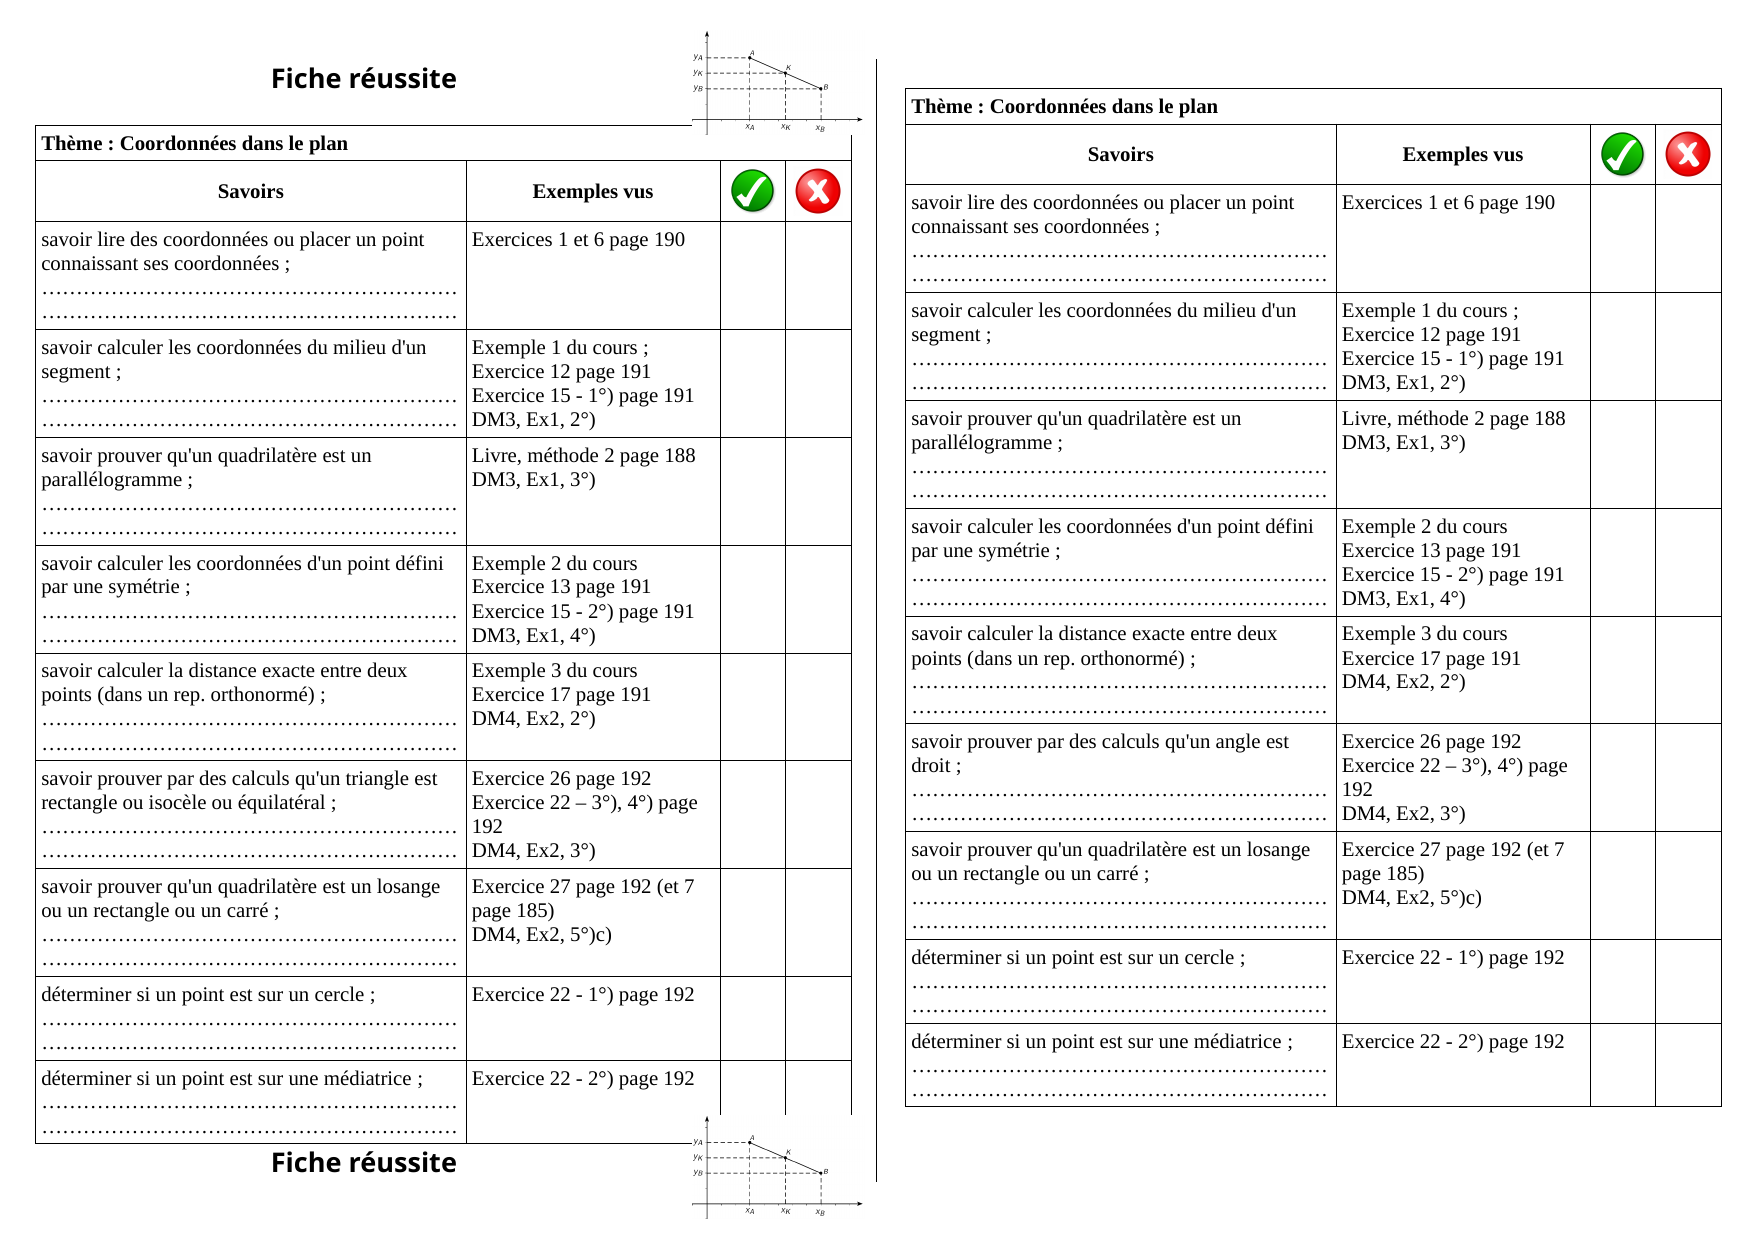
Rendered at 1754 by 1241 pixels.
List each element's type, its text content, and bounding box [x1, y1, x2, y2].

table_cell [786, 330, 851, 437]
table_cell [786, 654, 851, 760]
table_cell Livre, méthode 2 page 188 DM3, Ex1, 3°) [467, 438, 720, 544]
table_cell [1656, 617, 1721, 723]
table_cell [1656, 185, 1721, 292]
table_cell savoir prouver qu'un quadrilatère est un parallélogramme ; …………………………………………………… …………………………………………………… [36, 438, 466, 544]
table_cell savoir calculer la distance exacte entre deux points (dans un rep. orthonormé) ; …………………………………………………… …………………………………………………… [906, 617, 1336, 723]
table_cell savoir calculer les coordonnées d'un point défini par une symétrie ;………………………………………………………………………………………………………… [906, 509, 1336, 616]
table_cell Exemple 2 du cours Exercice 13 page 191 Exercice 15 - 2°) page 191 DM3, Ex1, 4°) [467, 546, 720, 652]
table_cell déterminer si un point est sur un cercle ; ………………………………………………………………………………………………………… [36, 977, 466, 1059]
table_cell Exercice 26 page 192 Exercice 22 – 3°), 4°) page 192 DM4, Ex2, 3°) [1337, 724, 1590, 831]
table_cell déterminer si un point est sur un cercle ; ………………………………………………………………………………………………………… [906, 940, 1336, 1023]
table_cell Exercices 1 et 6 page 190 [1337, 185, 1590, 292]
table_cell Savoirs [906, 125, 1336, 184]
table_cell [721, 222, 785, 329]
table_cell [786, 222, 851, 329]
picture [728, 166, 777, 215]
table_cell [1656, 724, 1721, 831]
table_cell déterminer si un point est sur une médiatrice ; ………………………………………………………………………………………………………… [36, 1061, 466, 1143]
table_cell [1656, 293, 1721, 400]
table_cell [1591, 832, 1655, 939]
table_cell savoir prouver par des calculs qu'un triangle est rectangle ou isocèle ou équilatéral ; ………………………………………………………………………………………………………… [36, 761, 466, 868]
table_cell [786, 161, 851, 221]
table_cell savoir prouver qu'un quadrilatère est un losange ou un rectangle ou un carré ; ………………………………………………………………………………………………………… [36, 869, 466, 976]
picture [1598, 129, 1647, 179]
table_cell [1656, 940, 1721, 1023]
table_header Thème : Coordonnées dans le plan [906, 89, 1721, 123]
table_cell [721, 438, 785, 544]
text Fiche réussite [35, 1144, 692, 1180]
table_cell [786, 761, 851, 868]
table_cell Livre, méthode 2 page 188 DM3, Ex1, 3°) [1337, 401, 1590, 508]
table_cell Exemple 1 du cours ; Exercice 12 page 191 Exercice 15 - 1°) page 191 DM3, Ex1, 2°) [1337, 293, 1590, 400]
table_cell [786, 869, 851, 976]
table_cell [1591, 724, 1655, 831]
table_cell Exercices 1 et 6 page 190 [467, 222, 720, 329]
table_cell Exercice 27 page 192 (et 7 page 185) DM4, Ex2, 5°)c) [1337, 832, 1590, 939]
table_cell [786, 977, 851, 1059]
table_cell Exercice 22 - 2°) page 192 [467, 1061, 720, 1143]
table_cell Exercice 27 page 192 (et 7 page 185) DM4, Ex2, 5°)c) [467, 869, 720, 976]
table_cell [786, 546, 851, 652]
table_cell [1591, 509, 1655, 616]
table_cell [1656, 401, 1721, 508]
table_cell savoir lire des coordonnées ou placer un point connaissant ses coordonnées ; ………………………………………………………………………………………………………… [36, 222, 466, 329]
table_cell savoir prouver qu'un quadrilatère est un losange ou un rectangle ou un carré ; ………………………………………………………………………………………………………… [906, 832, 1336, 939]
picture [692, 30, 865, 135]
table_cell Exemple 1 du cours ; Exercice 12 page 191 Exercice 15 - 1°) page 191 DM3, Ex1, 2°) [467, 330, 720, 437]
table_cell [1591, 401, 1655, 508]
table_cell [1591, 1024, 1655, 1106]
table_cell [1591, 293, 1655, 400]
table_cell [1656, 125, 1721, 184]
table_cell [721, 1061, 785, 1115]
table_cell Exemple 3 du cours Exercice 17 page 191 DM4, Ex2, 2°) [1337, 617, 1590, 723]
table_cell [786, 1061, 851, 1115]
table_cell [1591, 940, 1655, 1023]
table_cell [721, 761, 785, 868]
table_cell savoir prouver qu'un quadrilatère est un parallélogramme ; …………………………………………………… …………………………………………………… [906, 401, 1336, 508]
table_cell Exemples vus [467, 161, 720, 221]
table_cell déterminer si un point est sur une médiatrice ; ………………………………………………………………………………………………………… [906, 1024, 1336, 1106]
table_cell [1656, 832, 1721, 939]
table_cell Exemple 2 du cours Exercice 13 page 191 Exercice 15 - 2°) page 191 DM3, Ex1, 4°) [1337, 509, 1590, 616]
table_cell Exemple 3 du cours Exercice 17 page 191 DM4, Ex2, 2°) [467, 654, 720, 760]
table_cell Exercice 22 - 2°) page 192 [1337, 1024, 1590, 1106]
table_cell savoir calculer la distance exacte entre deux points (dans un rep. orthonormé) ; …………………………………………………… …………………………………………………… [36, 654, 466, 760]
table_cell savoir calculer les coordonnées du milieu d'un segment ; …………………………………………………… …………………………………………………… [906, 293, 1336, 400]
table_cell Exercice 22 - 1°) page 192 [467, 977, 720, 1059]
table_cell [721, 977, 785, 1059]
table_cell [786, 438, 851, 544]
table_cell [1656, 1024, 1721, 1106]
table_cell [1591, 125, 1655, 184]
table_cell [721, 161, 785, 221]
table_cell [1591, 617, 1655, 723]
table_cell Exercice 22 - 1°) page 192 [1337, 940, 1590, 1023]
table_cell savoir lire des coordonnées ou placer un point connaissant ses coordonnées ; ………………………………………………………………………………………………………… [906, 185, 1336, 292]
picture [1663, 129, 1713, 179]
picture [692, 1115, 865, 1219]
table_cell Savoirs [36, 161, 466, 221]
table_cell [721, 546, 785, 652]
table_cell savoir calculer les coordonnées d'un point défini par une symétrie ;………………………………………………………………………………………………………… [36, 546, 466, 652]
table_cell Exercice 26 page 192 Exercice 22 – 3°), 4°) page 192 DM4, Ex2, 3°) [467, 761, 720, 868]
table_header Thème : Coordonnées dans le plan [36, 126, 851, 160]
picture [793, 166, 843, 216]
table_cell savoir prouver par des calculs qu'un angle est droit ; ………………………………………………………………………………………………………… [906, 724, 1336, 831]
table_cell [1656, 509, 1721, 616]
table_cell savoir calculer les coordonnées du milieu d'un segment ; …………………………………………………… …………………………………………………… [36, 330, 466, 437]
table_cell [721, 869, 785, 976]
table_cell [721, 654, 785, 760]
table_cell [1591, 185, 1655, 292]
table_cell [721, 330, 785, 437]
text Fiche réussite [35, 59, 692, 96]
table_cell Exemples vus [1337, 125, 1590, 184]
